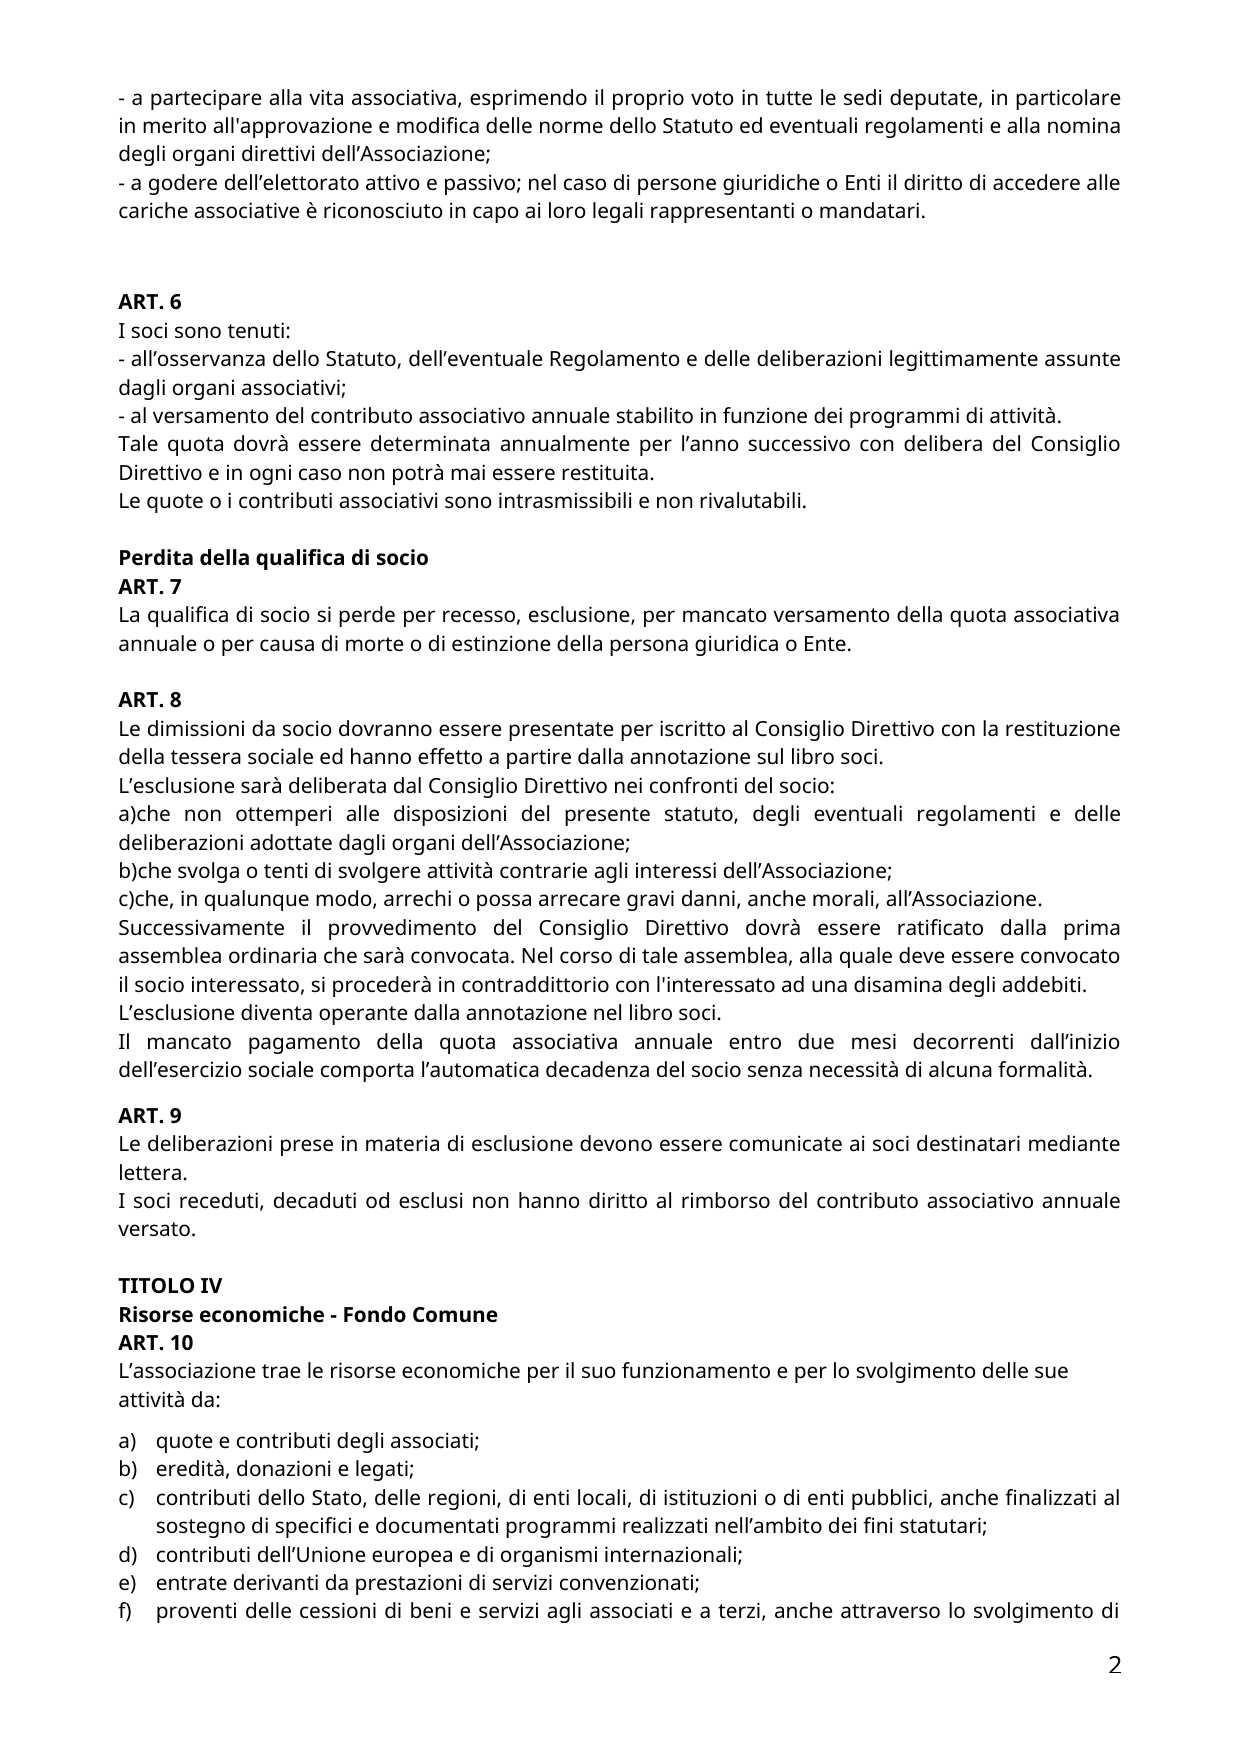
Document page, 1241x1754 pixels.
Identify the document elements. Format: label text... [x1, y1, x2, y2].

list contributi dell’Unione europea e di organismi internazionali; [118, 1540, 1122, 1568]
text - a partecipare alla vita associativa, esprimendo il proprio voto in tutte le sedi deputate, in particolare in merito all'approvazione e modifica delle norme dello Statuto ed eventuali regolamenti e alla nomina degli organi direttivi dell’Associazione; [118, 83, 1122, 168]
text ART. 7 [118, 572, 1122, 600]
list entrate derivanti da prestazioni di servizi convenzionati; [118, 1568, 1122, 1597]
text I soci receduti, decaduti od esclusi non hanno diritto al rimborso del contributo associativo annuale versato. [118, 1186, 1122, 1243]
text Tale quota dovrà essere determinata annualmente per l’anno successivo con delibera del Consiglio Direttivo e in ogni caso non potrà mai essere restituita. [118, 429, 1122, 486]
text Risorse economiche - Fondo Comune [118, 1300, 1122, 1328]
text I soci sono tenuti: [118, 316, 1122, 344]
text L’esclusione sarà deliberata dal Consiglio Direttivo nei confronti del socio: [118, 771, 1122, 799]
text Successivamente il provvedimento del Consiglio Direttivo dovrà essere ratificato dalla prima assemblea ordinaria che sarà convocata. Nel corso di tale assemblea, alla quale deve essere convocato il socio interessato, si procederà in contraddittorio con l'interessato ad una disamina degli addebiti. [118, 913, 1122, 998]
list quote e contributi degli associati; [118, 1426, 1122, 1454]
list contributi dello Stato, delle regioni, di enti locali, di istituzioni o di enti pubblici, anche finalizzati al sostegno di specifici e documentati programmi realizzati nell’ambito dei fini statutari; [118, 1483, 1122, 1540]
text L’esclusione diventa operante dalla annotazione nel libro soci. [118, 998, 1122, 1027]
subtitle ART. 10 [118, 1328, 1122, 1357]
text Il mancato pagamento della quota associativa annuale entro due mesi decorrenti dall’inizio dell’esercizio sociale comporta l’automatica decadenza del socio senza necessità di alcuna formalità. [118, 1027, 1122, 1084]
text - all’osservanza dello Statuto, dell’eventuale Regolamento e delle deliberazioni legittimamente assunte dagli organi associativi; [118, 344, 1122, 401]
text - a godere dell’elettorato attivo e passivo; nel caso di persone giuridiche o Enti il diritto di accedere alle cariche associative è riconosciuto in capo ai loro legali rappresentanti o mandatari. [118, 168, 1122, 225]
text Le quote o i contributi associativi sono intrasmissibili e non rivalutabili. [118, 486, 1122, 515]
text Le deliberazioni prese in materia di esclusione devono essere comunicate ai soci destinatari mediante lettera. [118, 1129, 1122, 1186]
subtitle ART. 8 [118, 686, 1122, 714]
text L’associazione trae le risorse economiche per il suo funzionamento e per lo svolgimento delle sue attività da: [118, 1357, 1122, 1413]
list che, in qualunque modo, arrechi o possa arrecare gravi danni, anche morali, all’Associazione. [118, 884, 1122, 913]
subtitle TITOLO IV [118, 1271, 1122, 1300]
subtitle ART. 9 [118, 1101, 1122, 1129]
list che svolga o tenti di svolgere attività contrarie agli interessi dell’Associazione; [118, 856, 1122, 884]
text - al versamento del contributo associativo annuale stabilito in funzione dei programmi di attività. [118, 401, 1122, 429]
list che non ottemperi alle disposizioni del presente statuto, degli eventuali regolamenti e delle deliberazioni adottate dagli organi dell’Associazione; [118, 799, 1122, 856]
text Perdita della qualifica di socio [118, 543, 1122, 572]
subtitle ART. 6 [118, 287, 1122, 316]
list eredità, donazioni e legati; [118, 1454, 1122, 1483]
text La qualifica di socio si perde per recesso, esclusione, per mancato versamento della quota associativa annuale o per causa di morte o di estinzione della persona giuridica o Ente. [118, 600, 1122, 657]
list proventi delle cessioni di beni e servizi agli associati e a terzi, anche attraverso lo svolgimento di [118, 1597, 1122, 1625]
text Le dimissioni da socio dovranno essere presentate per iscritto al Consiglio Direttivo con la restituzione della tessera sociale ed hanno effetto a partire dalla annotazione sul libro soci. [118, 714, 1122, 771]
